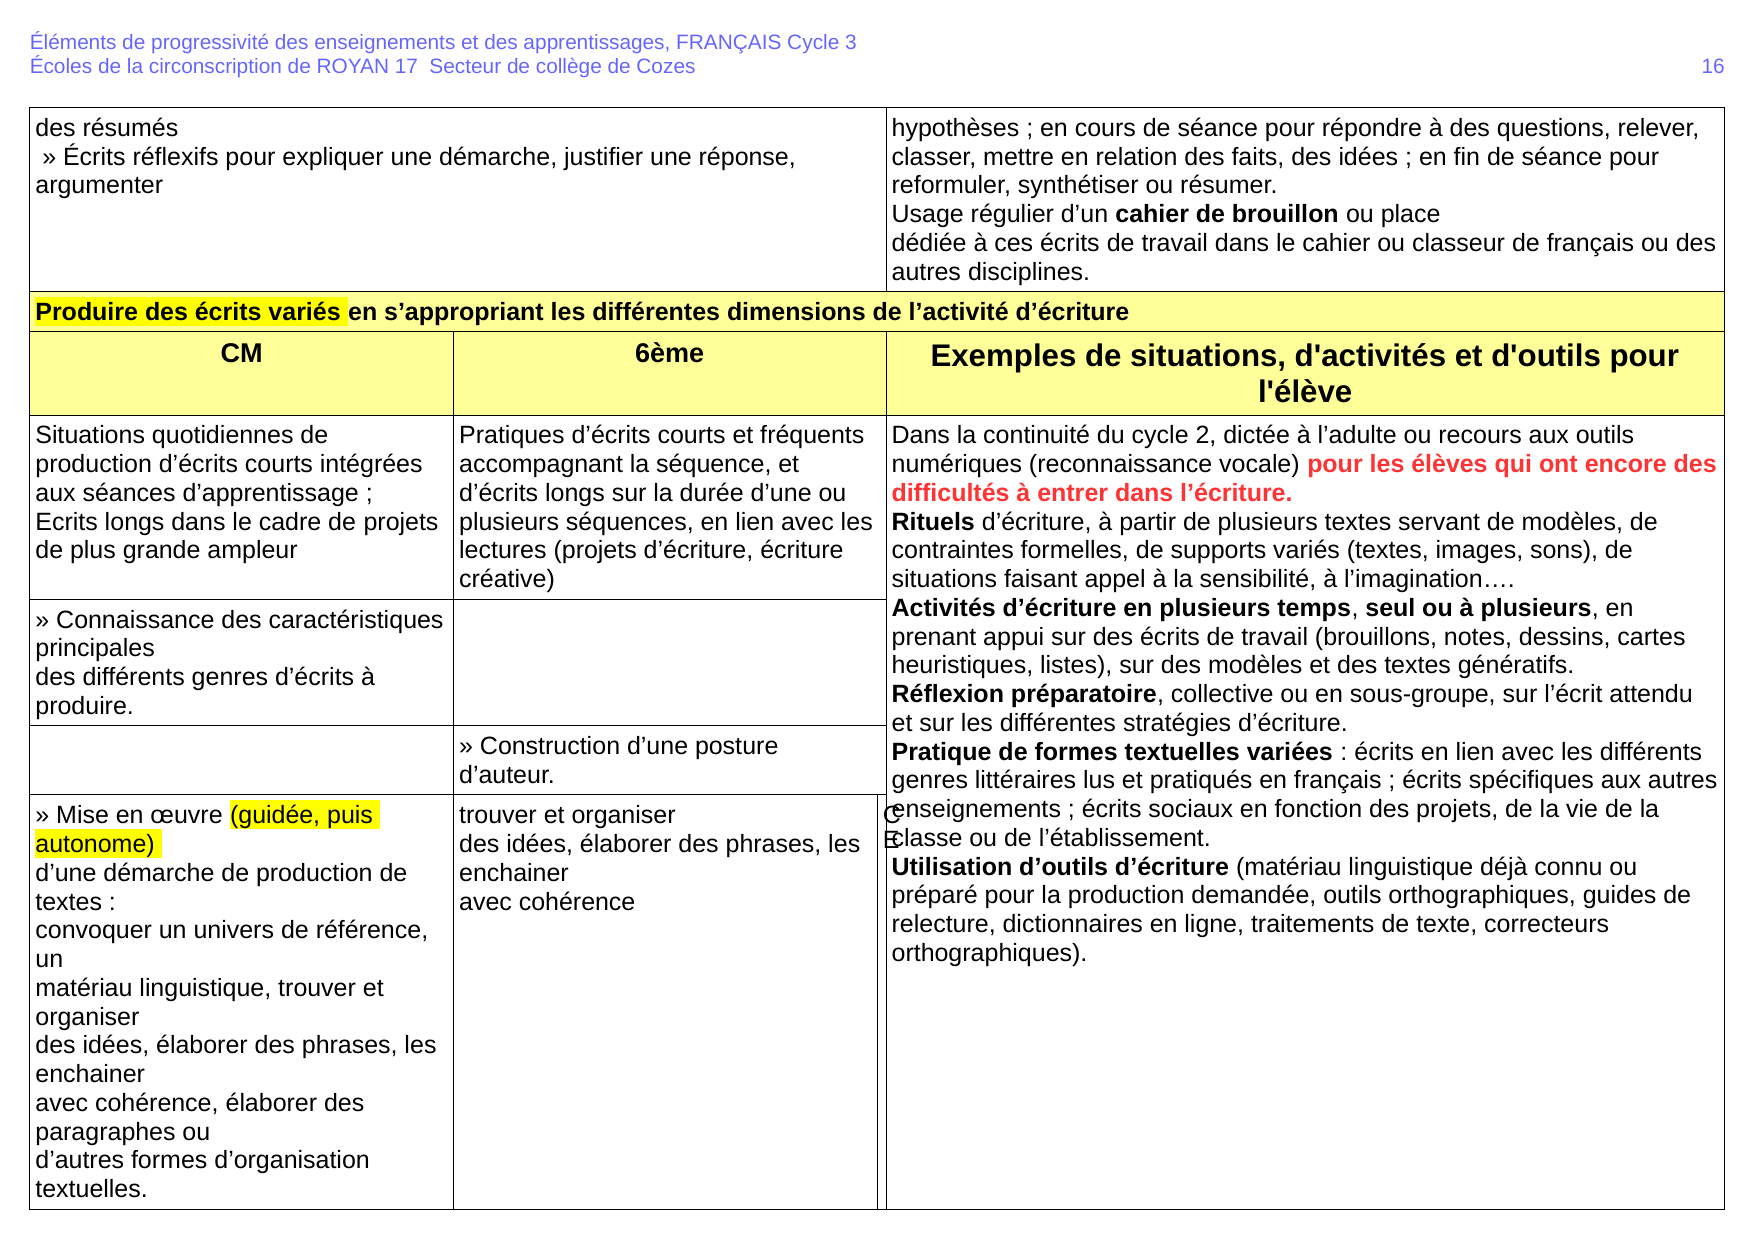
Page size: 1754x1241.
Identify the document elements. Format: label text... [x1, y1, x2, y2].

table_cell » Mise en œuvre (guidée, puis autonome) d’une démarche de production de textes : convoquer un univers de référence, un matériau linguistique, trouver et organiser des idées, élaborer des phrases, les enchainer avec cohérence, élaborer des paragraphes ou d’autres formes d’organisation textuelles. [30, 795, 453, 1208]
table_cell [30, 726, 453, 794]
table_cell » Construction d’une posture d’auteur. [454, 726, 886, 794]
table_cell Dans la continuité du cycle 2, dictée à l’adulte ou recours aux outils numériques (reconnaissance vocale) pour les élèves qui ont encore des difficultés à entrer dans l’écriture. Rituels d’écriture, à partir de plusieurs textes servant de modèles, de contraintes formelles, de supports variés (textes, images, sons), de situations faisant appel à la sensibilité, à l’imagination…. Activités d’écriture en plusieurs temps, seul ou à plusieurs, en prenant appui sur des écrits de travail (brouillons, notes, dessins, cartes heuristiques, listes), sur des modèles et des textes génératifs. Réflexion préparatoire, collective ou en sous-groupe, sur l’écrit attendu et sur les différentes stratégies d’écriture. Pratique de formes textuelles variées : écrits en lien avec les différents genres littéraires lus et pratiqués en français ; écrits spécifiques aux autres enseignements ; écrits sociaux en fonction des projets, de la vie de la classe ou de l’établissement. Utilisation d’outils d’écriture (matériau linguistique déjà connu ou préparé pour la production demandée, outils orthographiques, guides de relecture, dictionnaires en ligne, traitements de texte, correcteurs orthographiques). [887, 416, 1724, 1208]
table_cell » Connaissance des caractéristiques principales des différents genres d’écrits à produire. [30, 600, 453, 725]
table_cell Situations quotidiennes de production d’écrits courts intégrées aux séances d’apprentissage ; Ecrits longs dans le cadre de projets de plus grande ampleur [30, 416, 453, 599]
table_cell hypothèses ; en cours de séance pour répondre à des questions, relever, classer, mettre en relation des faits, des idées ; en fin de séance pour reformuler, synthétiser ou résumer. Usage régulier d’un cahier de brouillon ou place dédiée à ces écrits de travail dans le cahier ou classeur de français ou des autres disciplines. [887, 108, 1724, 291]
table_cell Convoquer un univers de référence, un matériau linguistique Elaborer des paragraphes ou d’autres formes d’organisation textuelles. [878, 795, 886, 1208]
table_cell 6ème [454, 332, 886, 415]
table_cell CM [30, 332, 453, 415]
table_cell Exemples de situations, d'activités et d'outils pour l'élève [887, 332, 1724, 415]
table_cell des résumés » Écrits réflexifs pour expliquer une démarche, justifier une réponse, argumenter [30, 108, 886, 291]
table_cell Produire des écrits variés en s’appropriant les différentes dimensions de l’activité d’écriture [30, 292, 1724, 331]
table_cell [454, 600, 886, 725]
table_cell trouver et organiser des idées, élaborer des phrases, les enchainer avec cohérence [454, 795, 877, 1208]
table_cell Pratiques d’écrits courts et fréquents accompagnant la séquence, et d’écrits longs sur la durée d’une ou plusieurs séquences, en lien avec les lectures (projets d’écriture, écriture créative) [454, 416, 886, 599]
